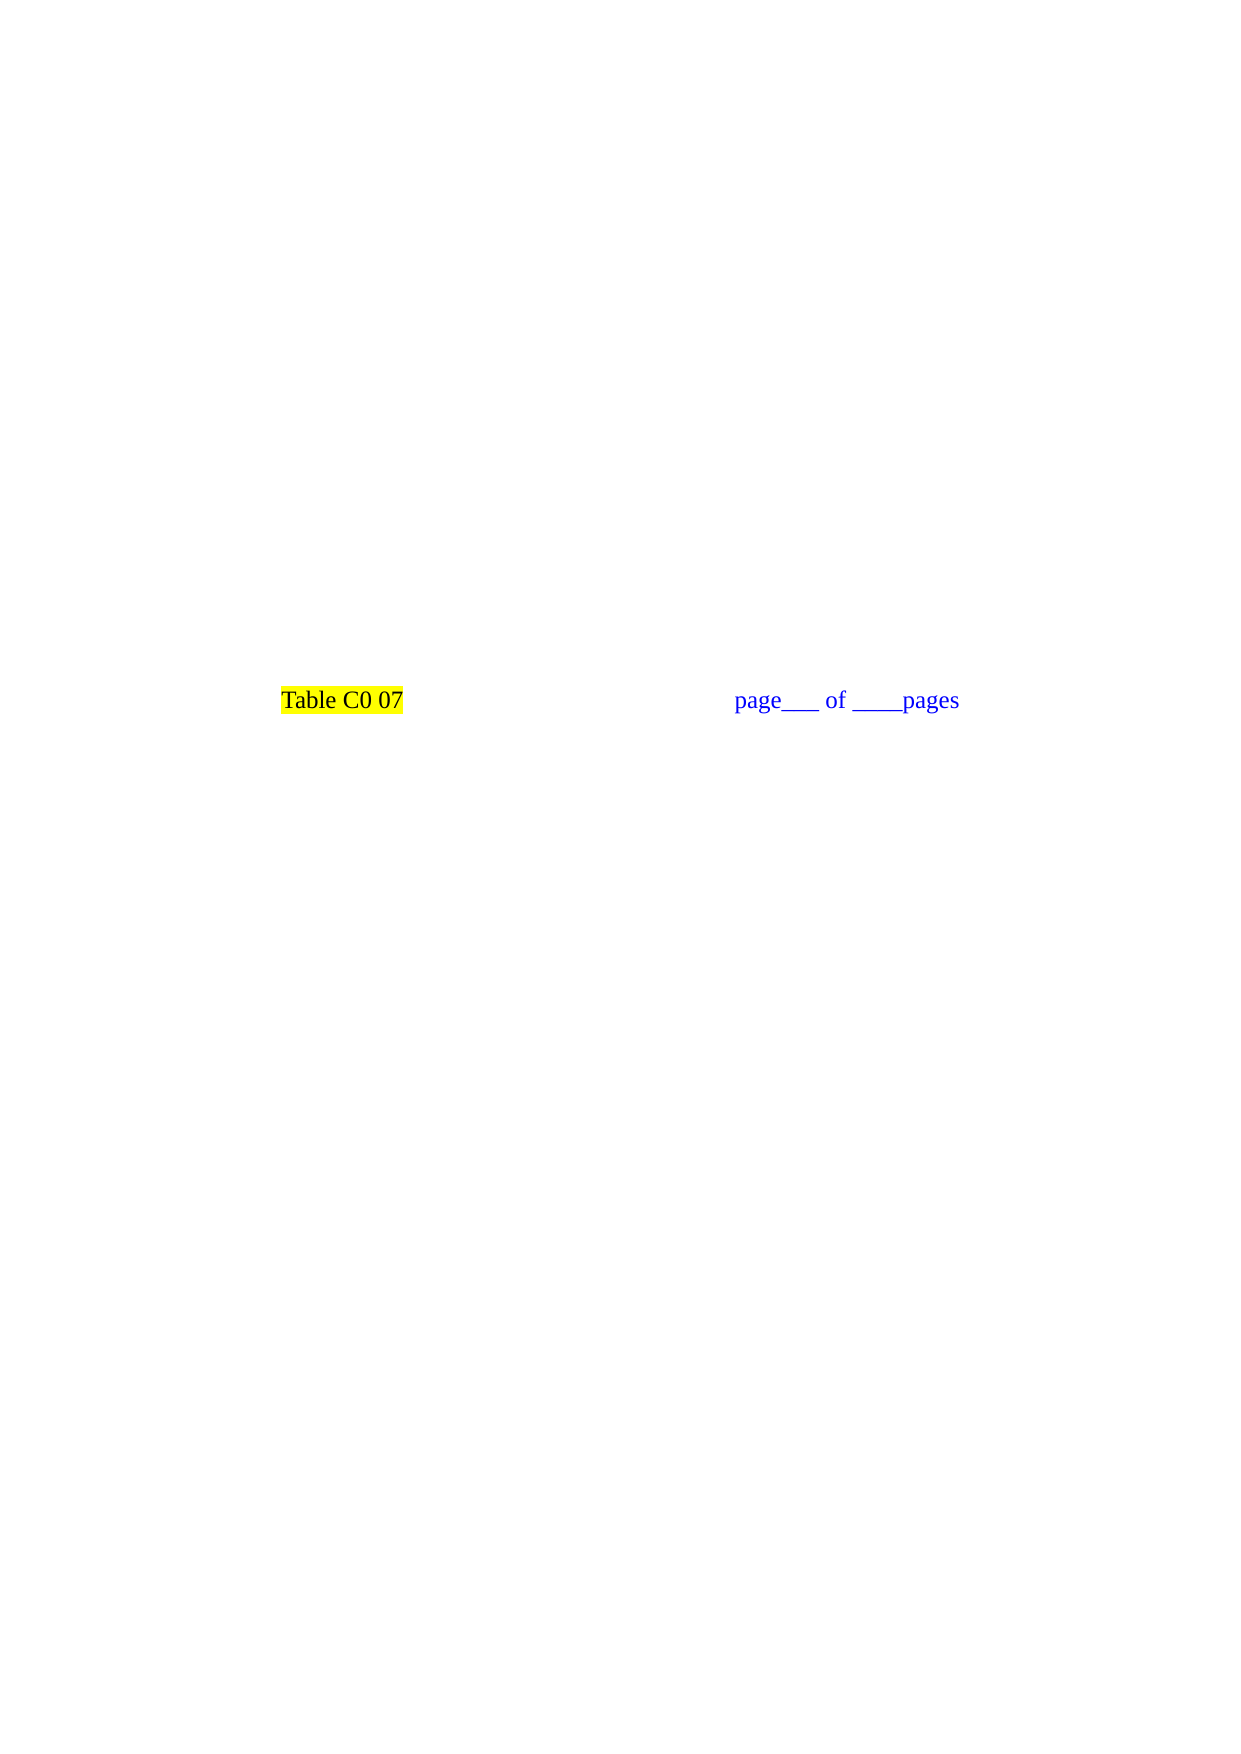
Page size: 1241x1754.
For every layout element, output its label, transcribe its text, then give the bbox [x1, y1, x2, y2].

text Table C0 07 page___ of ____pages [71, 658, 1169, 721]
